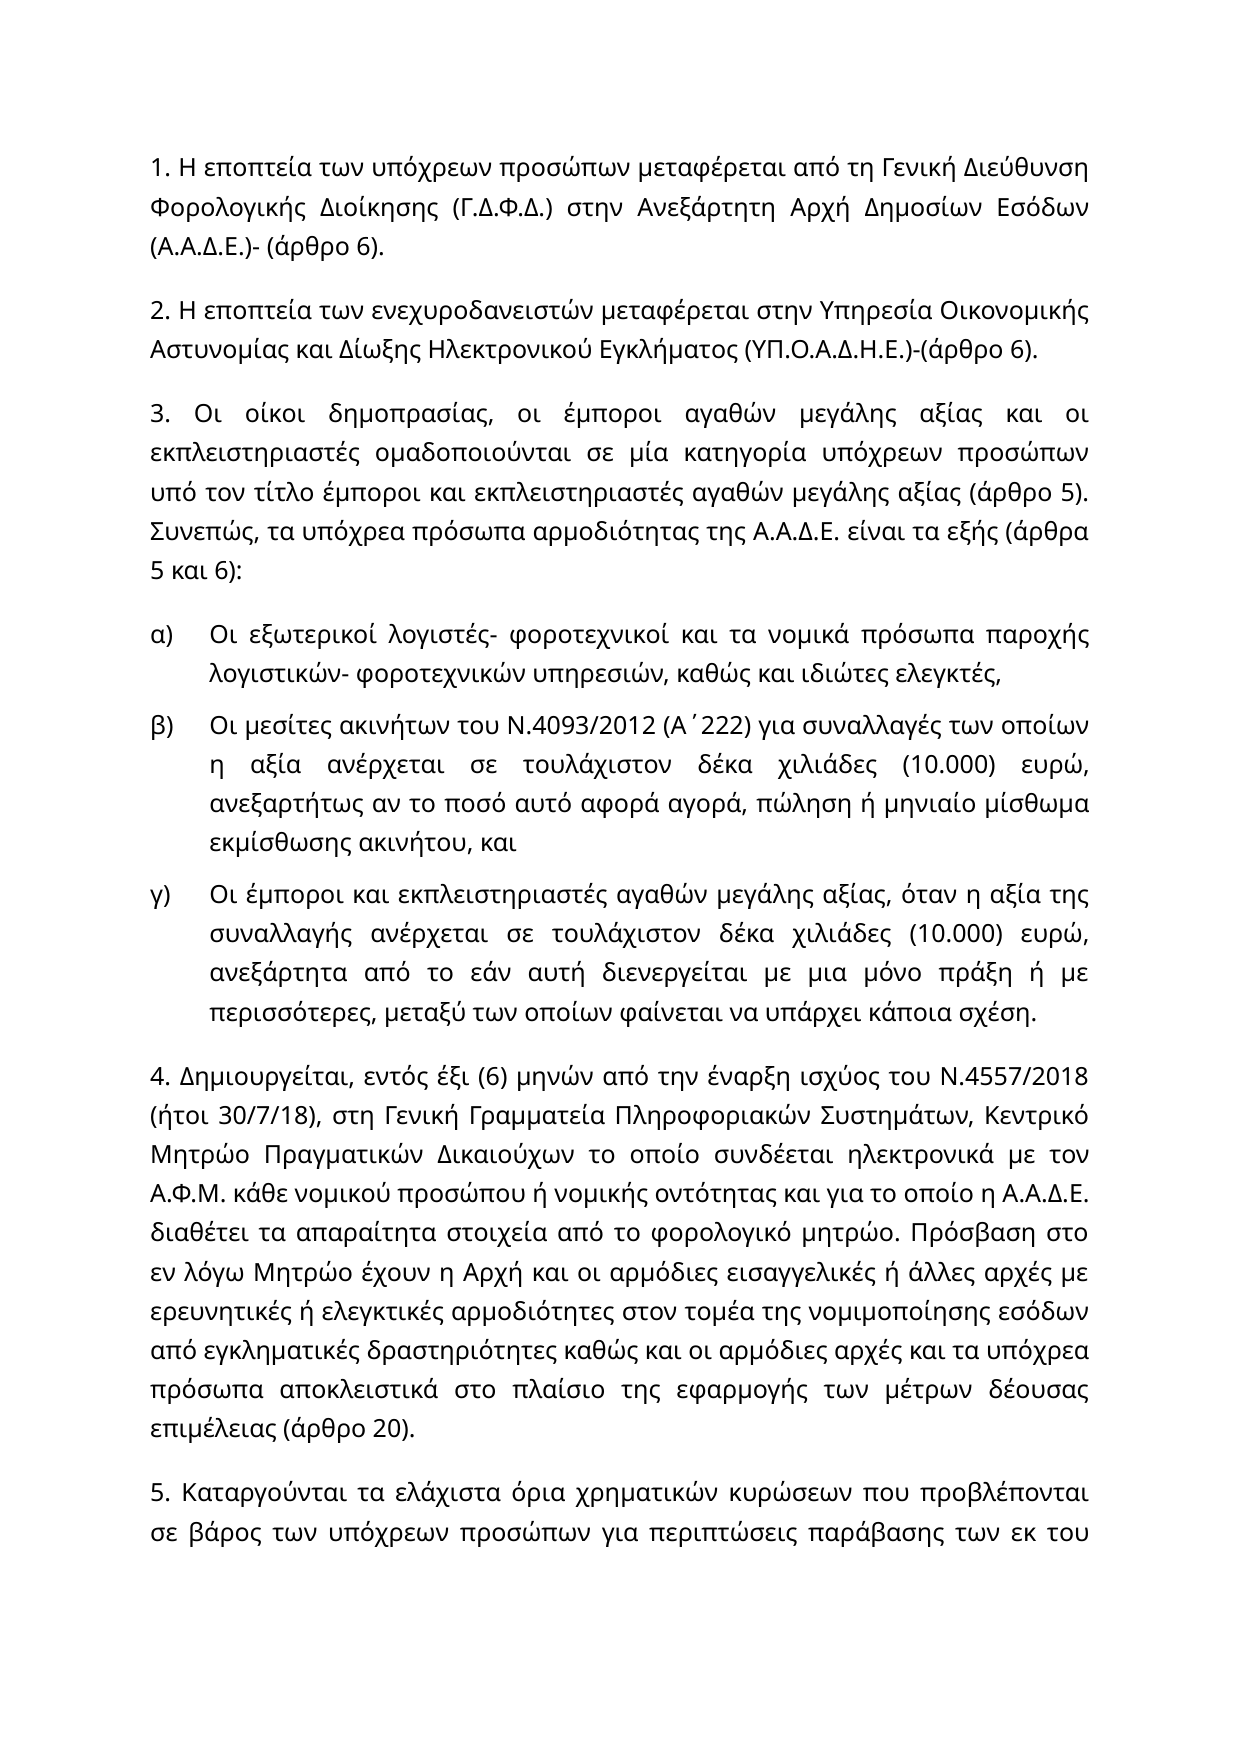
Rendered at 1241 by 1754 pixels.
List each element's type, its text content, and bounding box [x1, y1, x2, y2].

text 1. Η εποπτεία των υπόχρεων προσώπων μεταφέρεται από τη Γενική Διεύθυνση Φορολογικής Διοίκησης (Γ.Δ.Φ.Δ.) στην Ανεξάρτητη Αρχή Δημοσίων Εσόδων (Α.Α.Δ.Ε.)- (άρθρο 6). [150, 150, 1090, 262]
list β) Οι μεσίτες ακινήτων του Ν.4093/2012 (Α΄222) για συναλλαγές των οποίων η αξία ανέρχεται σε τουλάχιστον δέκα χιλιάδες (10.000) ευρώ, ανεξαρτήτως αν το ποσό αυτό αφορά αγορά, πώληση ή μηνιαίο μίσθωμα εκμίσθωσης ακινήτου, και [150, 707, 1090, 859]
list γ) Οι έμποροι και εκπλειστηριαστές αγαθών μεγάλης αξίας, όταν η αξία της συναλλαγής ανέρχεται σε τουλάχιστον δέκα χιλιάδες (10.000) ευρώ, ανεξάρτητα από το εάν αυτή διενεργείται με μια μόνο πράξη ή με περισσότερες, μεταξύ των οποίων φαίνεται να υπάρχει κάποια σχέση. [150, 877, 1090, 1028]
text 5. Καταργούνται τα ελάχιστα όρια χρηματικών κυρώσεων που προβλέπονται σε βάρος των υπόχρεων προσώπων για περιπτώσεις παράβασης των εκ του [150, 1475, 1090, 1548]
text 4. Δημιουργείται, εντός έξι (6) μηνών από την έναρξη ισχύος του Ν.4557/2018 (ήτοι 30/7/18), στη Γενική Γραμματεία Πληροφοριακών Συστημάτων, Κεντρικό Μητρώο Πραγματικών Δικαιούχων το οποίο συνδέεται ηλεκτρονικά με τον Α.Φ.Μ. κάθε νομικού προσώπου ή νομικής οντότητας και για το οποίο η Α.Α.Δ.Ε. διαθέτει τα απαραίτητα στοιχεία από το φορολογικό μητρώο. Πρόσβαση στο εν λόγω Μητρώο έχουν η Αρχή και οι αρμόδιες εισαγγελικές ή άλλες αρχές με ερευνητικές ή ελεγκτικές αρμοδιότητες στον τομέα της νομιμοποίησης εσόδων από εγκληματικές δραστηριότητες καθώς και οι αρμόδιες αρχές και τα υπόχρεα πρόσωπα αποκλειστικά στο πλαίσιο της εφαρμογής των μέτρων δέουσας επιμέλειας (άρθρο 20). [150, 1058, 1090, 1445]
list α) Οι εξωτερικοί λογιστές- φοροτεχνικοί και τα νομικά πρόσωπα παροχής λογιστικών- φοροτεχνικών υπηρεσιών, καθώς και ιδιώτες ελεγκτές, [150, 617, 1090, 690]
text 2. Η εποπτεία των ενεχυροδανειστών μεταφέρεται στην Υπηρεσία Οικονομικής Αστυνομίας και Δίωξης Ηλεκτρονικού Εγκλήματος (ΥΠ.Ο.Α.Δ.Η.Ε.)-(άρθρο 6). [150, 292, 1090, 366]
text 3. Οι οίκοι δημοπρασίας, οι έμποροι αγαθών μεγάλης αξίας και οι εκπλειστηριαστές ομαδοποιούνται σε μία κατηγορία υπόχρεων προσώπων υπό τον τίτλο έμποροι και εκπλειστηριαστές αγαθών μεγάλης αξίας (άρθρο 5). Συνεπώς, τα υπόχρεα πρόσωπα αρμοδιότητας της Α.Α.Δ.Ε. είναι τα εξής (άρθρα 5 και 6): [150, 396, 1090, 587]
